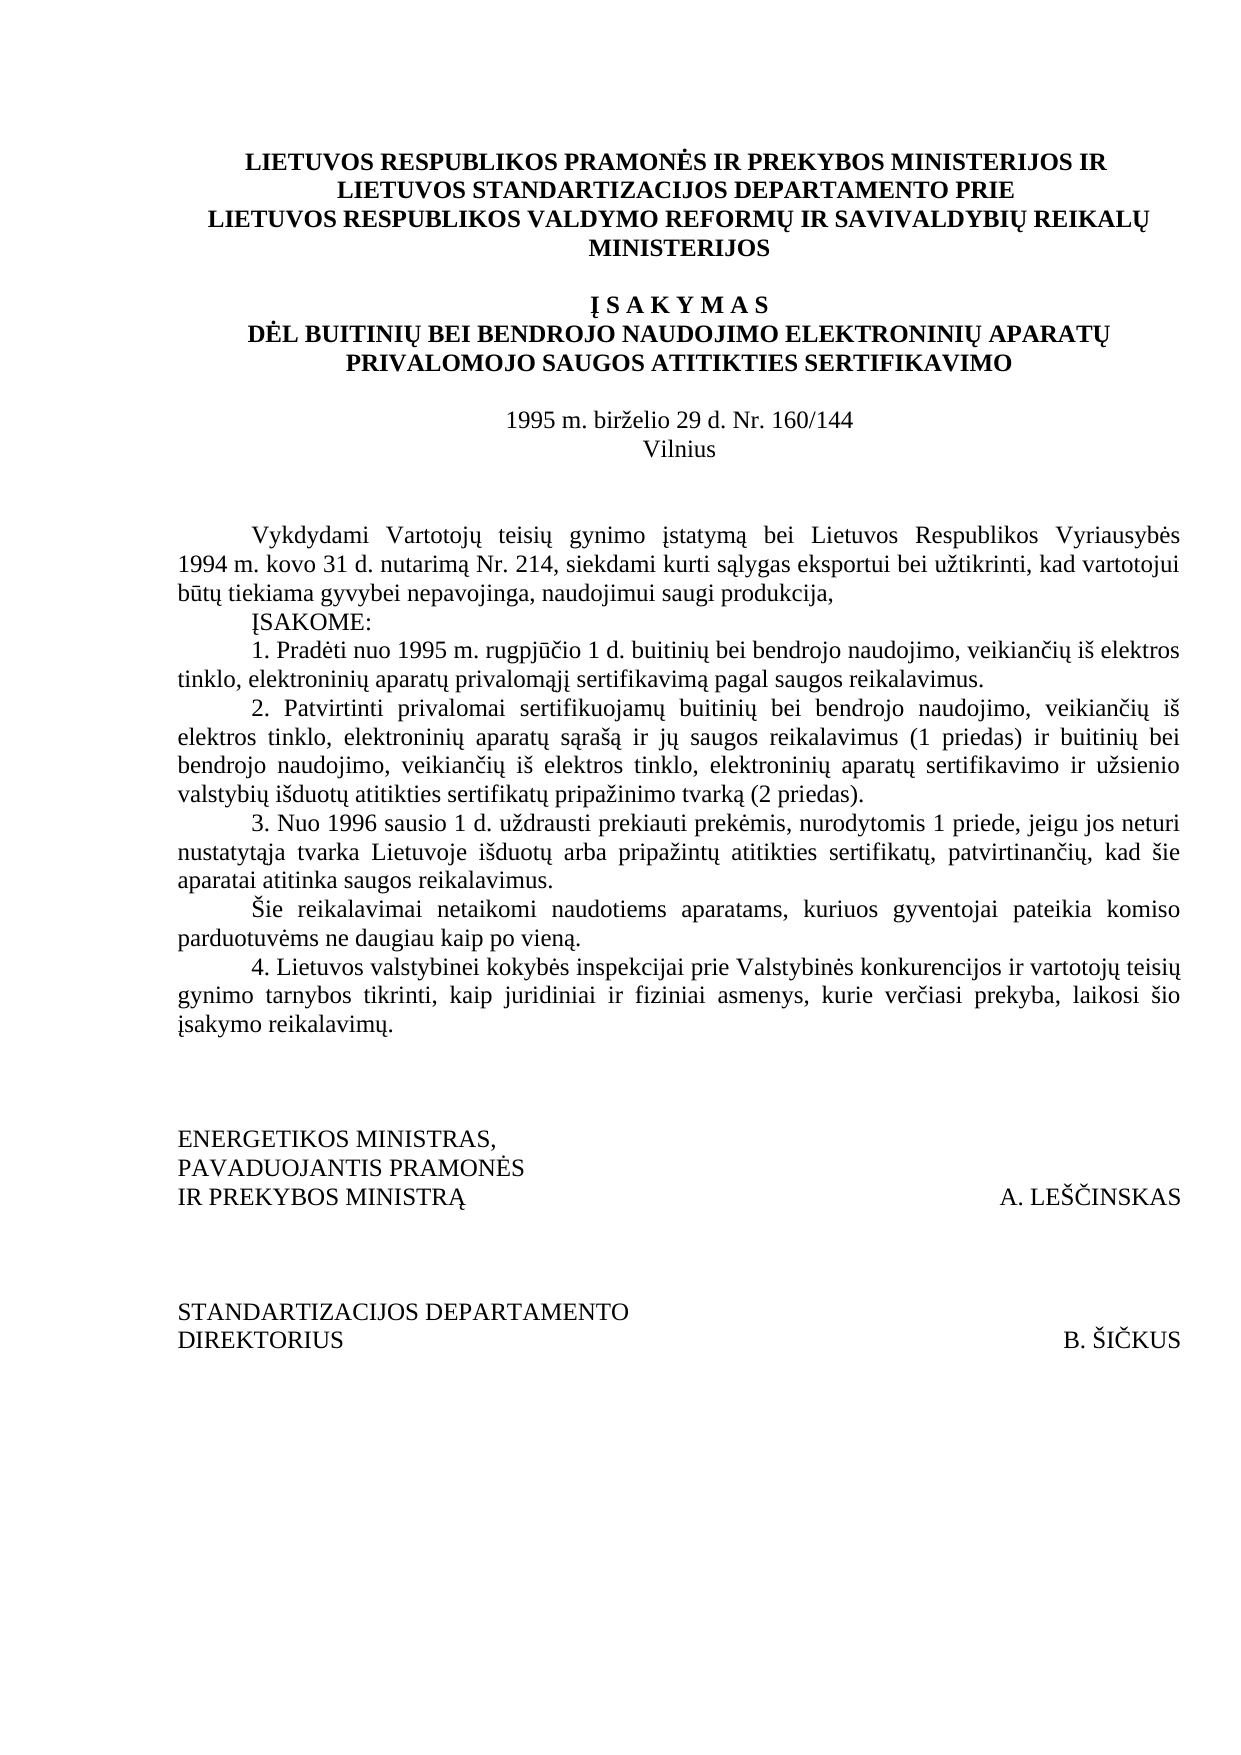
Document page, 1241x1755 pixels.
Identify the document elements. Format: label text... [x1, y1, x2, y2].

text 1995 m. birželio 29 d. Nr. 160/144 [177, 406, 1181, 434]
text LIETUVOS STANDARTIZACIJOS DEPARTAMENTO PRIE [177, 176, 1181, 204]
text ĮSAKOME: [177, 607, 1181, 636]
text LIETUVOS RESPUBLIKOS VALDYMO REFORMŲ IR SAVIVALDYBIŲ REIKALŲ MINISTERIJOS [177, 204, 1181, 262]
text ENERGETIKOS MINISTRAS, [177, 1124, 1181, 1153]
text PAVADUOJANTIS PRAMONĖS [177, 1153, 1181, 1182]
text Vilnius [177, 434, 1181, 463]
text Į S A K Y M A S [177, 291, 1181, 319]
text Šie reikalavimai netaikomi naudotiems aparatams, kuriuos gyventojai pateikia komiso parduotuvėms ne daugiau kaip po vieną. [177, 894, 1181, 952]
text STANDARTIZACIJOS DEPARTAMENTO [177, 1297, 1181, 1326]
text Vykdydami Vartotojų teisių gynimo įstatymą bei Lietuvos Respublikos Vyriausybės 1994 m. kovo 31 d. nutarimą Nr. 214, siekdami kurti sąlygas eksportui bei užtikrinti, kad vartotojui būtų tiekiama gyvybei nepavojinga, naudojimui saugi produkcija, [177, 521, 1181, 607]
text LIETUVOS RESPUBLIKOS PRAMONĖS IR PREKYBOS MINISTERIJOS IR [177, 147, 1181, 176]
text 4. Lietuvos valstybinei kokybės inspekcijai prie Valstybinės konkurencijos ir vartotojų teisių gynimo tarnybos tikrinti, kaip juridiniai ir fiziniai asmenys, kurie verčiasi prekyba, laikosi šio įsakymo reikalavimų. [177, 952, 1181, 1038]
text DIREKTORIUS B. ŠIČKUS [177, 1326, 1181, 1354]
text DĖL BUITINIŲ BEI BENDROJO NAUDOJIMO ELEKTRONINIŲ APARATŲ PRIVALOMOJO SAUGOS ATITIKTIES SERTIFIKAVIMO [177, 319, 1181, 377]
text 2. Patvirtinti privalomai sertifikuojamų buitinių bei bendrojo naudojimo, veikiančių iš elektros tinklo, elektroninių aparatų sąrašą ir jų saugos reikalavimus (1 priedas) ir buitinių bei bendrojo naudojimo, veikiančių iš elektros tinklo, elektroninių aparatų sertifikavimo ir užsienio valstybių išduotų atitikties sertifikatų pripažinimo tvarką (2 priedas). [177, 693, 1181, 808]
text 3. Nuo 1996 sausio 1 d. uždrausti prekiauti prekėmis, nurodytomis 1 priede, jeigu jos neturi nustatytąja tvarka Lietuvoje išduotų arba pripažintų atitikties sertifikatų, patvirtinančių, kad šie aparatai atitinka saugos reikalavimus. [177, 808, 1181, 894]
text 1. Pradėti nuo 1995 m. rugpjūčio 1 d. buitinių bei bendrojo naudojimo, veikiančių iš elektros tinklo, elektroninių aparatų privalomąjį sertifikavimą pagal saugos reikalavimus. [177, 636, 1181, 693]
text IR PREKYBOS MINISTRĄ A. LEŠČINSKAS [177, 1182, 1181, 1211]
